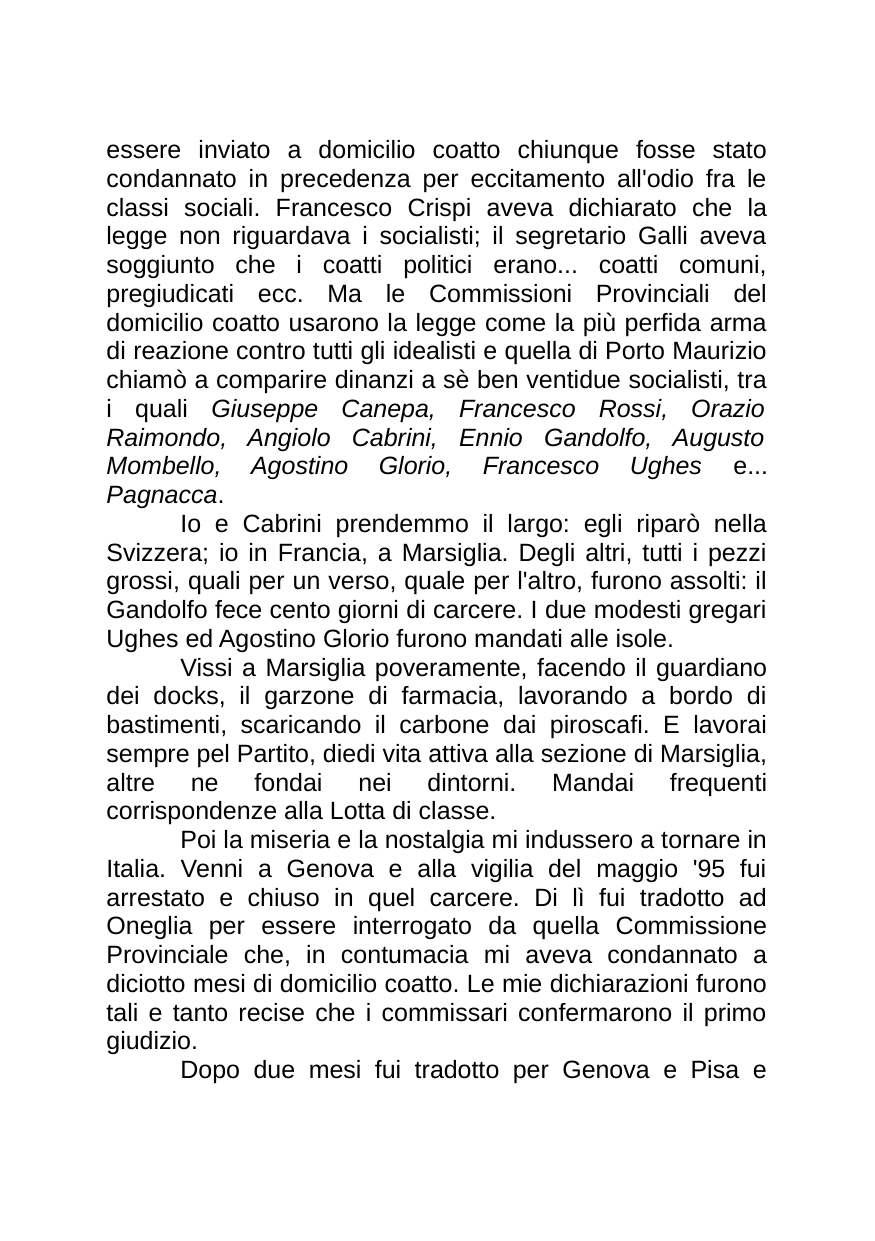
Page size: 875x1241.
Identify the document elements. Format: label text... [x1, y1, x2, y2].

text Vissi a Marsiglia poveramente, facendo il guardiano dei docks, il garzone di farmacia, lavorando a bordo di bastimenti, scaricando il carbone dai piroscafi. E lavorai sempre pel Partito, diedi vita attiva alla sezione di Marsiglia, altre ne fondai nei dintorni. Mandai frequenti corrispondenze alla Lotta di classe. [106, 652, 768, 825]
text Io e Cabrini prendemmo il largo: egli riparò nella Svizzera; io in Francia, a Marsiglia. Degli altri, tutti i pezzi grossi, quali per un verso, quale per l'altro, furono assolti: il Gandolfo fece cento giorni di carcere. I due modesti gregari Ughes ed Agostino Glorio furono mandati alle isole. [106, 509, 768, 652]
text essere inviato a domicilio coatto chiunque fosse stato condannato in precedenza per eccitamento all'odio fra le classi sociali. Francesco Crispi aveva dichiarato che la legge non riguardava i socialisti; il segretario Galli aveva soggiunto che i coatti politici erano... coatti comuni, pregiudicati ecc. Ma le Commissioni Provinciali del domicilio coatto usarono la legge come la più perfida arma di reazione contro tutti gli idealisti e quella di Porto Maurizio chiamò a comparire dinanzi a sè ben ventidue socialisti, tra i quali Giuseppe Canepa, Francesco Rossi, Orazio Raimondo, Angiolo Cabrini, Ennio Gandolfo, Augusto Mombello, Agostino Glorio, Francesco Ughes e... Pagnacca. [106, 135, 768, 509]
text Poi la miseria e la nostalgia mi indussero a tornare in Italia. Venni a Genova e alla vigilia del maggio '95 fui arrestato e chiuso in quel carcere. Di lì fui tradotto ad Oneglia per essere interrogato da quella Commissione Provinciale che, in contumacia mi aveva condannato a diciotto mesi di domicilio coatto. Le mie dichiarazioni furono tali e tanto recise che i commissari confermarono il primo giudizio. [106, 825, 768, 1055]
text Dopo due mesi fui tradotto per Genova e Pisa e [106, 1055, 768, 1084]
